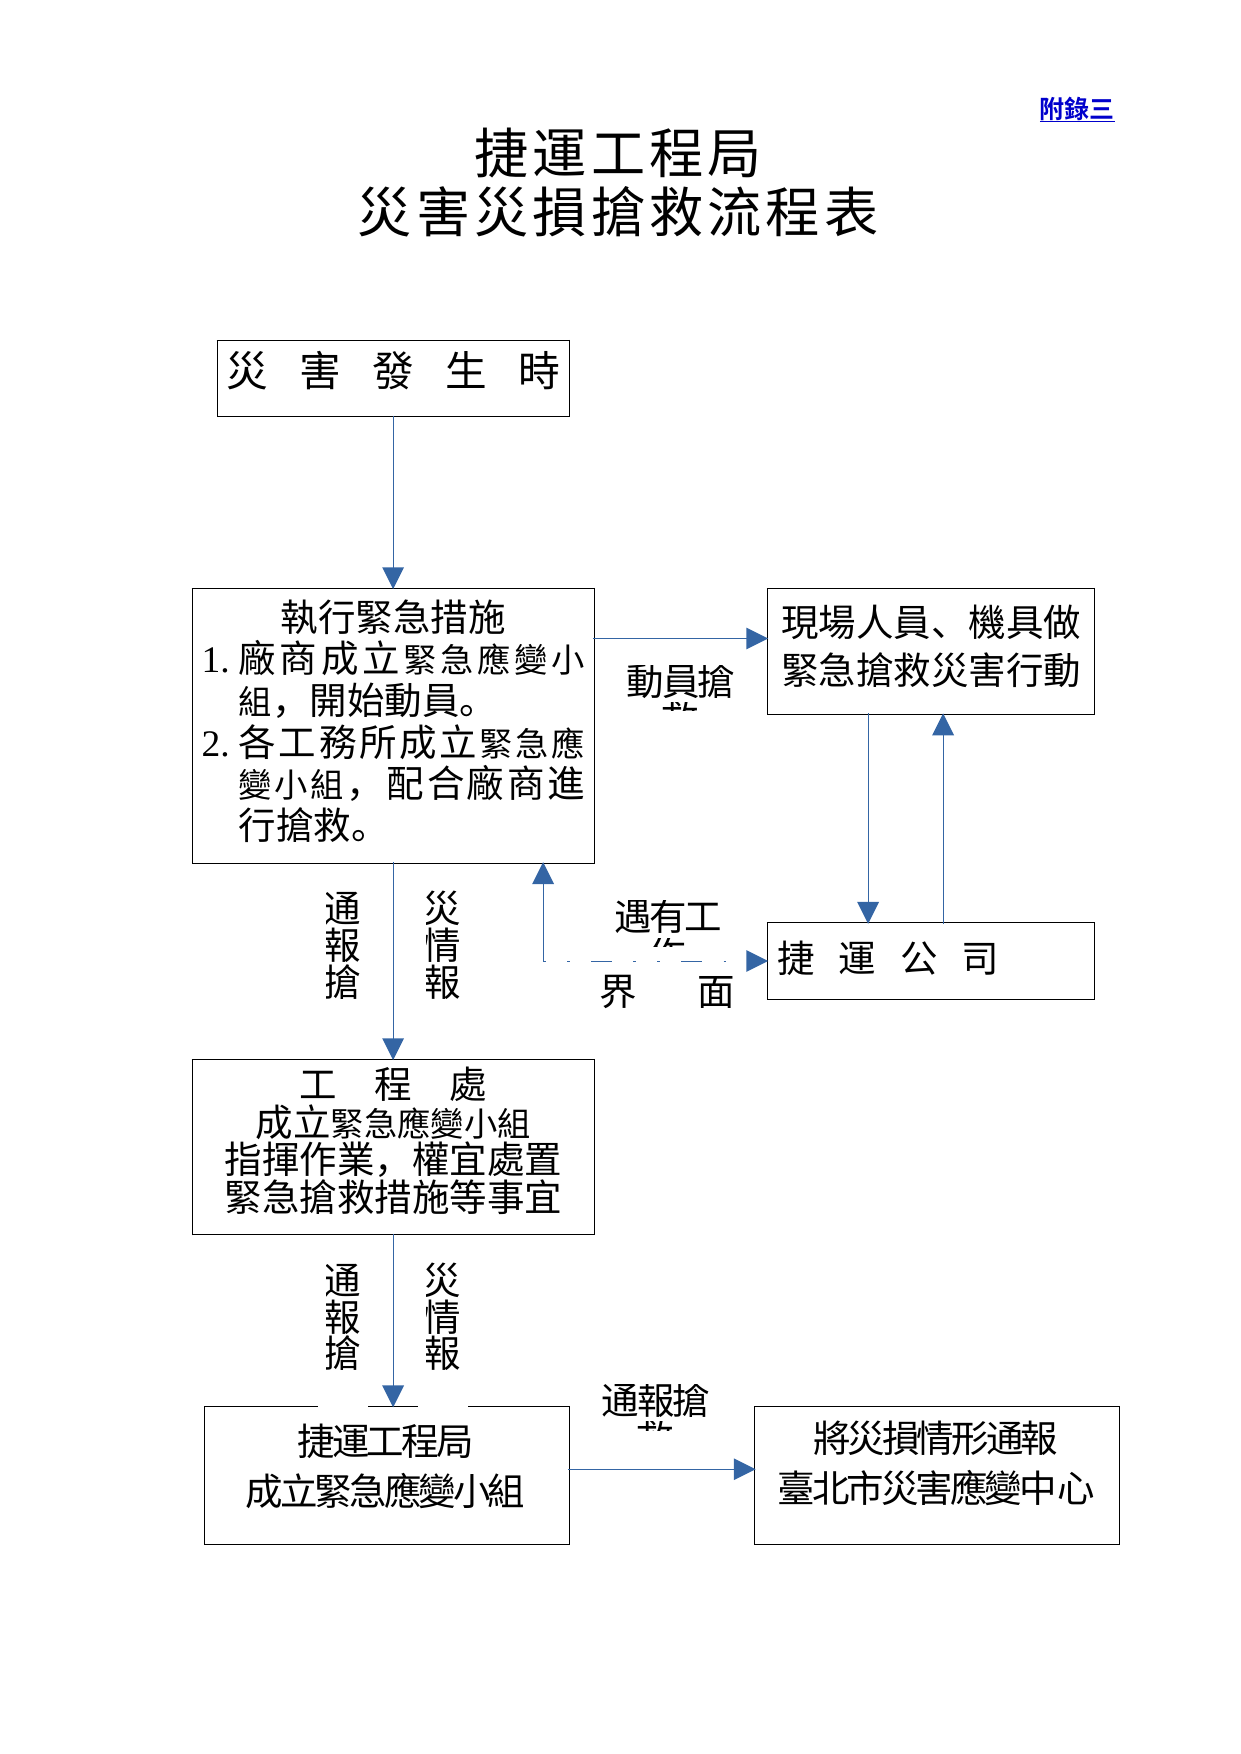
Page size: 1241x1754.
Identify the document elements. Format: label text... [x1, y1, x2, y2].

text 現場人員、機具做緊急搶救災害行動 [771, 598, 1091, 694]
text 通報搶救 [327, 920, 359, 1032]
list 各工務所成立緊急應變小組，配合廠商進行搶救。 [201, 723, 585, 848]
text 指揮作業，權宜處置 [201, 1143, 585, 1181]
text 成立緊急應變小組 [201, 1106, 585, 1143]
text 捷運工程局 [127, 127, 1109, 185]
text 災情報告 [427, 1261, 459, 1294]
text 成立緊急應變小組 [214, 1466, 560, 1516]
text 通報搶救 [589, 1384, 722, 1430]
text 災情報告 [427, 914, 459, 1032]
text 通報搶救 [327, 889, 359, 922]
text 捷運工程局 [214, 1416, 560, 1466]
text 動員搶救 [614, 665, 747, 711]
text 遇有工作 [602, 901, 734, 947]
text 動員搶救 [638, 665, 651, 674]
text 捷運公司 [777, 932, 1085, 982]
text 界面 [599, 975, 737, 1013]
text 臺北市災害應變中心 [764, 1463, 1110, 1513]
text 通報搶救 [327, 1292, 359, 1404]
text 工 程 處 [201, 1068, 585, 1106]
text 緊急搶救措施等事宜 [201, 1181, 585, 1218]
text 災情報告 [427, 1286, 459, 1404]
text 執行緊急措施 [201, 598, 585, 639]
text 災情報告 [427, 889, 459, 922]
text 將災損情形通報 [764, 1413, 1110, 1463]
text 災害發生時 [226, 349, 560, 395]
list 廠商成立緊急應變小組，開始動員。 [201, 639, 585, 723]
text 災害災損搶救流程表 [127, 185, 1109, 244]
text 附錄三 [1039, 90, 1142, 122]
text 動員搶救 [638, 675, 650, 693]
text 通報搶救 [327, 1261, 359, 1294]
